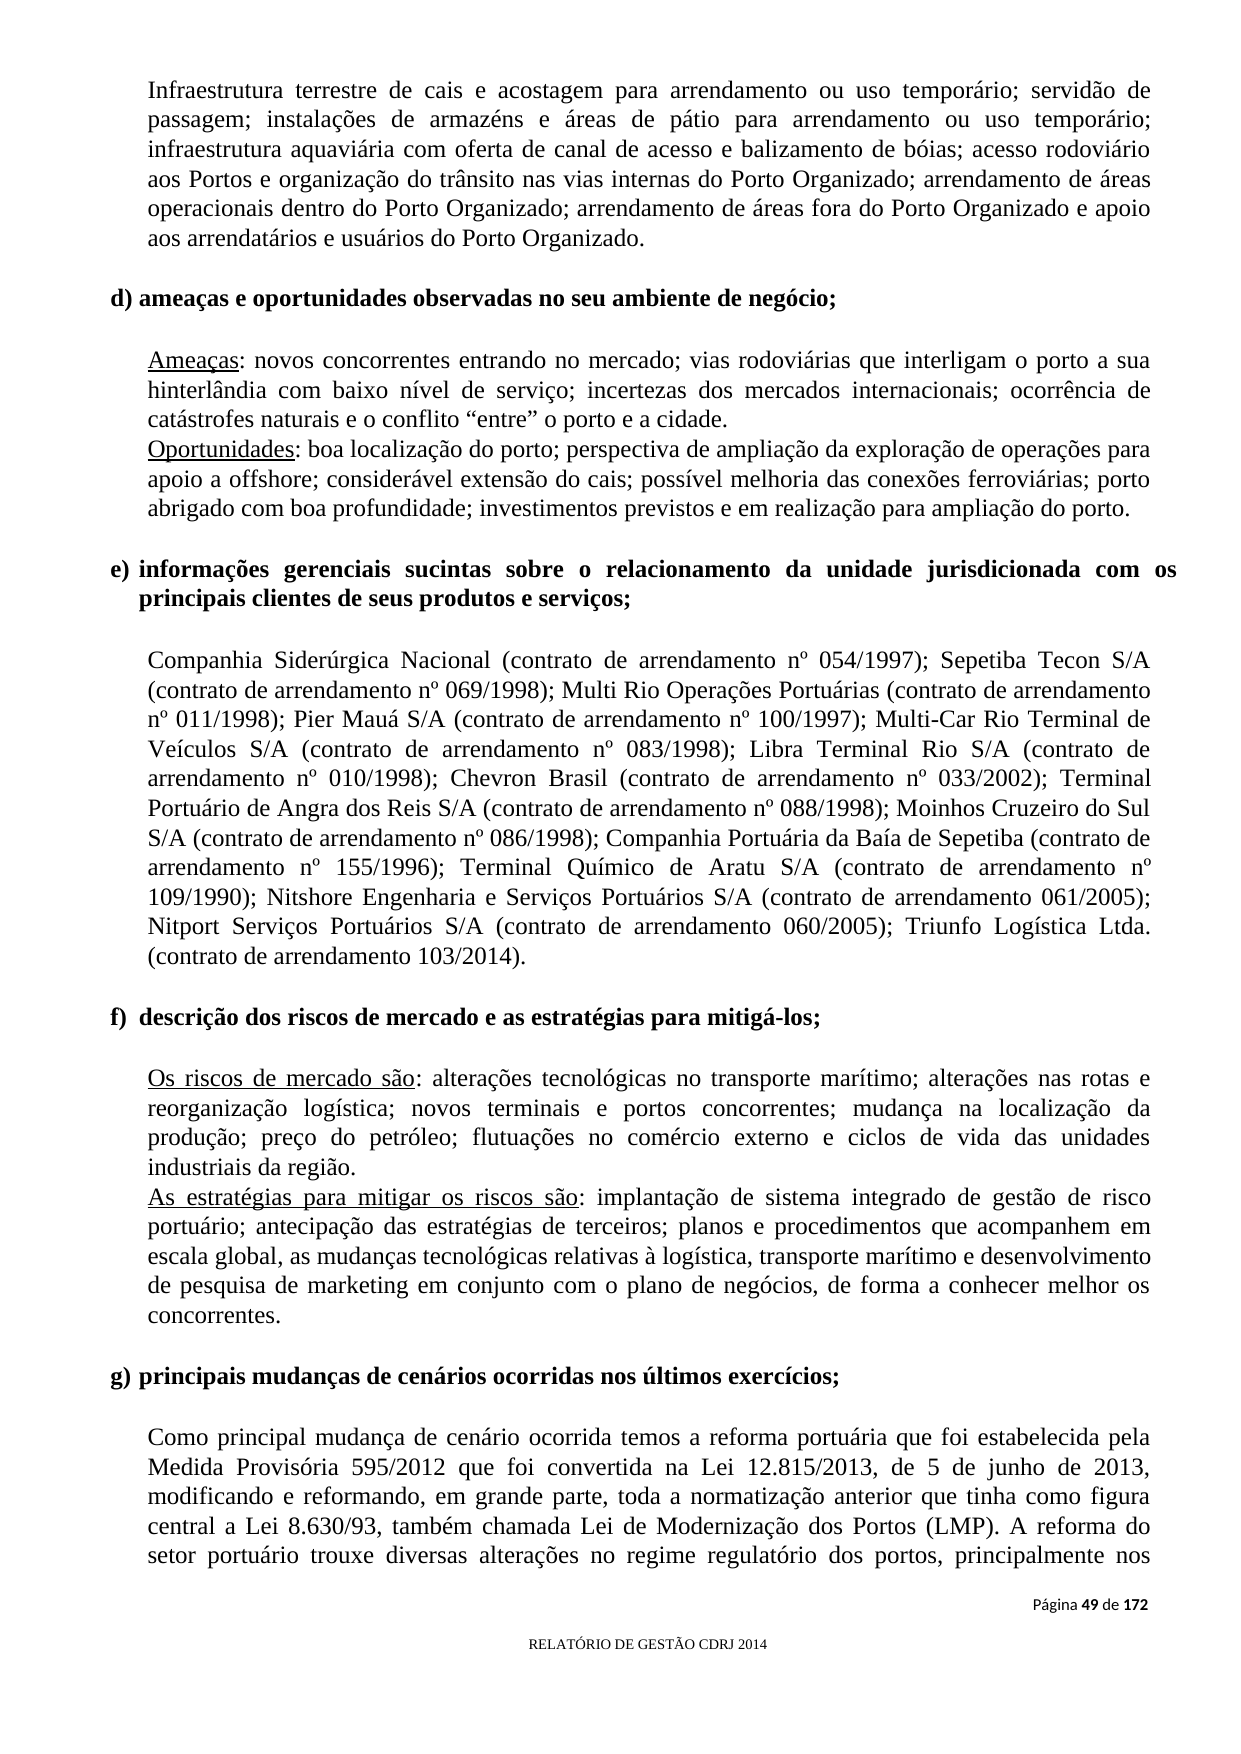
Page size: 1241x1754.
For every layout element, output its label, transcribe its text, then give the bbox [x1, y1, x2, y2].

text Ameaças: novos concorrentes entrando no mercado; vias rodoviárias que interligam o porto a sua hinterlândia com baixo nível de serviço; incertezas dos mercados internacionais; ocorrência de catástrofes naturais e o conflito “entre” o porto e a cidade. [147, 345, 1152, 433]
text Como principal mudança de cenário ocorrida temos a reforma portuária que foi estabelecida pela Medida Provisória 595/2012 que foi convertida na Lei 12.815/2013, de 5 de junho de 2013, modificando e reformando, em grande parte, toda a normatização anterior que tinha como figura central a Lei 8.630/93, também chamada Lei de Modernização dos Portos (LMP). A reforma do setor portuário trouxe diversas alterações no regime regulatório dos portos, principalmente nos [147, 1422, 1152, 1569]
text Os riscos de mercado são: alterações tecnológicas no transporte marítimo; alterações nas rotas e reorganização logística; novos terminais e portos concorrentes; mudança na localização da produção; preço do petróleo; flutuações no comércio externo e ciclos de vida das unidades industriais da região. [147, 1063, 1151, 1181]
list ameaças e oportunidades observadas no seu ambiente de negócio; [110, 283, 1178, 312]
list principais mudanças de cenários ocorridas nos últimos exercícios; [110, 1361, 1178, 1389]
text Oportunidades: boa localização do porto; perspectiva de ampliação da exploração de operações para apoio a offshore; considerável extensão do cais; possível melhoria das conexões ferroviárias; porto abrigado com boa profundidade; investimentos previstos e em realização para ampliação do porto. [147, 434, 1151, 522]
text As estratégias para mitigar os riscos são: implantação de sistema integrado de gestão de risco portuário; antecipação das estratégias de terceiros; planos e procedimentos que acompanhem em escala global, as mudanças tecnológicas relativas à logística, transporte marítimo e desenvolvimento de pesquisa de marketing em conjunto com o plano de negócios, de forma a conhecer melhor os concorrentes. [147, 1182, 1152, 1329]
text Infraestrutura terrestre de cais e acostagem para arrendamento ou uso temporário; servidão de passagem; instalações de armazéns e áreas de pátio para arrendamento ou uso temporário; infraestrutura aquaviária com oferta de canal de acesso e balizamento de bóias; acesso rodoviário aos Portos e organização do trânsito nas vias internas do Porto Organizado; arrendamento de áreas operacionais dentro do Porto Organizado; arrendamento de áreas fora do Porto Organizado e apoio aos arrendatários e usuários do Porto Organizado. [147, 75, 1152, 252]
list descrição dos riscos de mercado e as estratégias para mitigá-los; [110, 1002, 1178, 1030]
list informações gerenciais sucintas sobre o relacionamento da unidade jurisdicionada com os principais clientes de seus produtos e serviços; [110, 554, 1178, 612]
text Companhia Siderúrgica Nacional (contrato de arrendamento nº 054/1997); Sepetiba Tecon S/A (contrato de arrendamento nº 069/1998); Multi Rio Operações Portuárias (contrato de arrendamento nº 011/1998); Pier Mauá S/A (contrato de arrendamento nº 100/1997); Multi-Car Rio Terminal de Veículos S/A (contrato de arrendamento nº 083/1998); Libra Terminal Rio S/A (contrato de arrendamento nº 010/1998); Chevron Brasil (contrato de arrendamento nº 033/2002); Terminal Portuário de Angra dos Reis S/A (contrato de arrendamento nº 088/1998); Moinhos Cruzeiro do Sul S/A (contrato de arrendamento nº 086/1998); Companhia Portuária da Baía de Sepetiba (contrato de arrendamento nº 155/1996); Terminal Químico de Aratu S/A (contrato de arrendamento nº 109/1990); Nitshore Engenharia e Serviços Portuários S/A (contrato de arrendamento 061/2005); Nitport Serviços Portuários S/A (contrato de arrendamento 060/2005); Triunfo Logística Ltda. (contrato de arrendamento 103/2014). [147, 645, 1152, 970]
